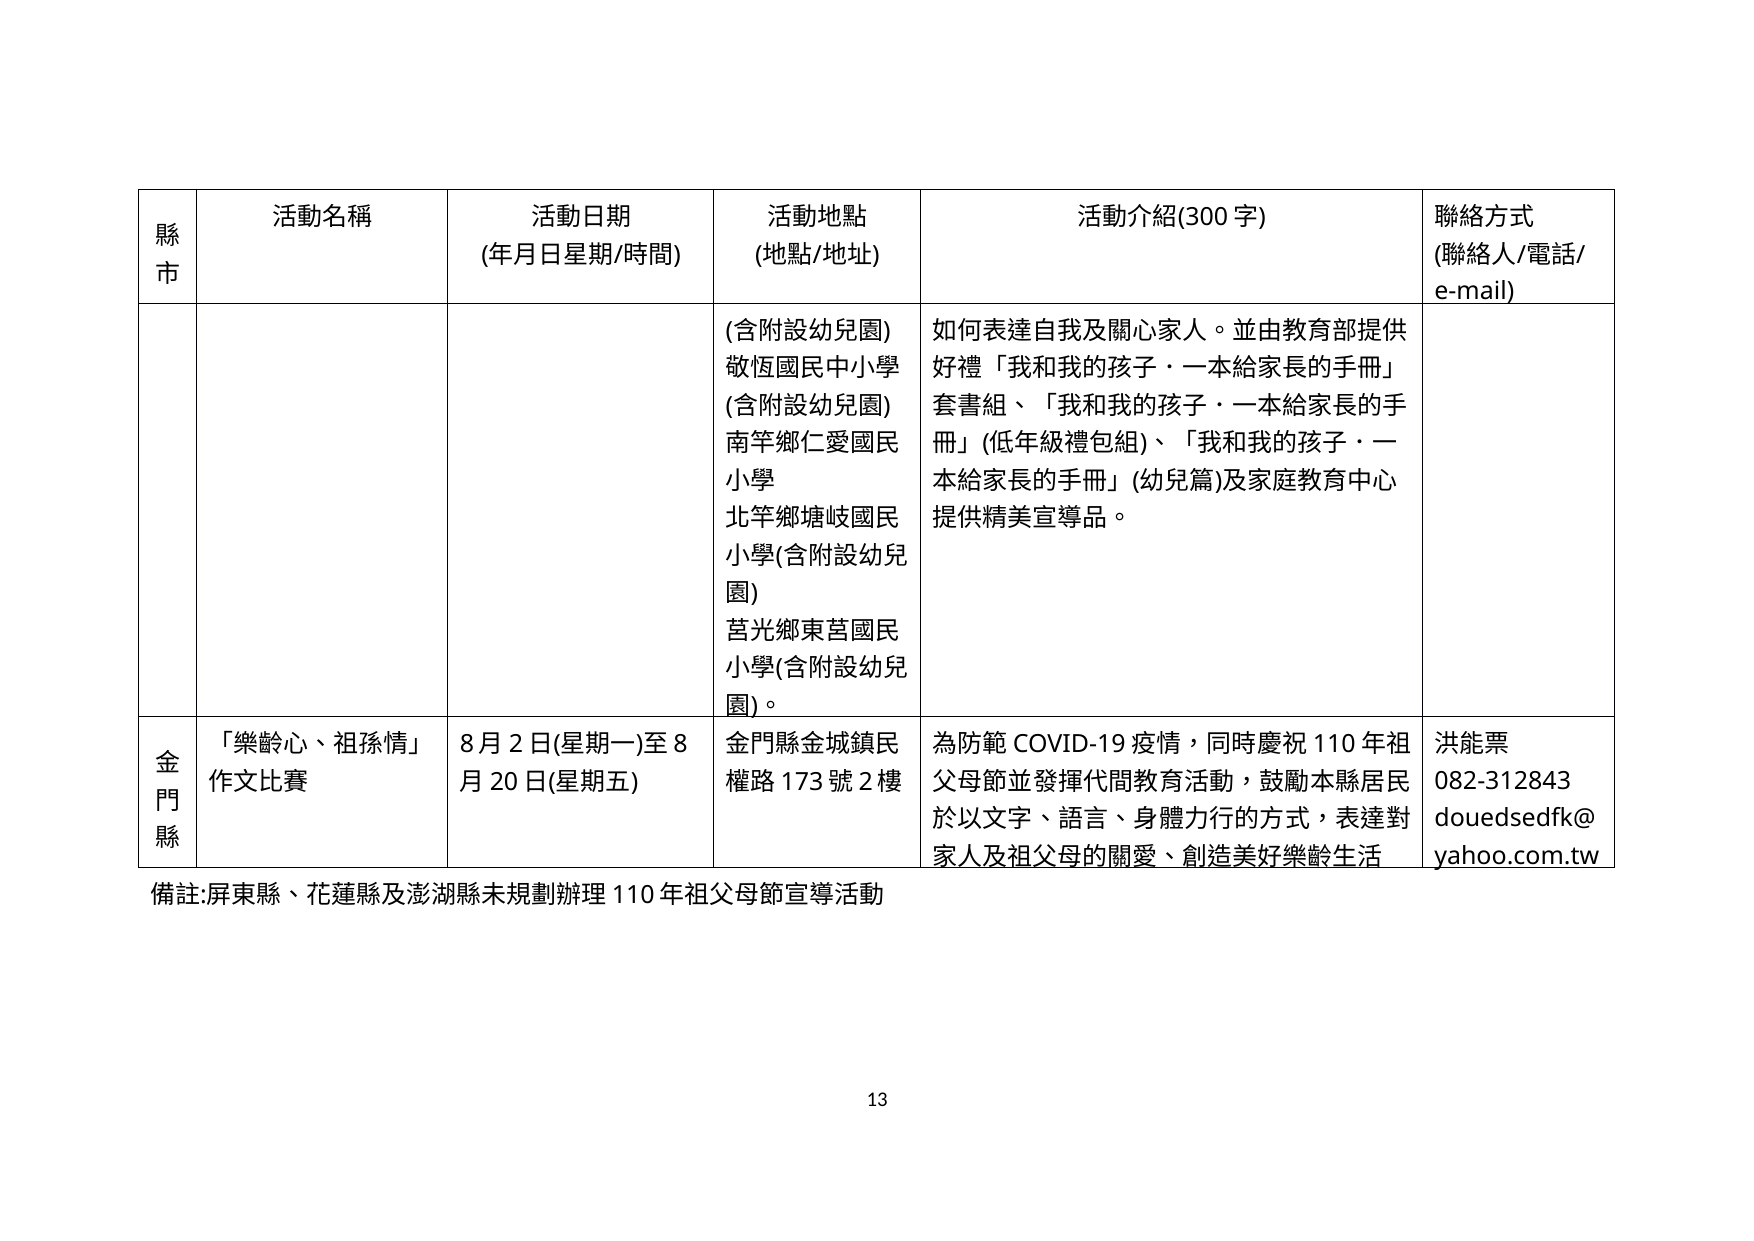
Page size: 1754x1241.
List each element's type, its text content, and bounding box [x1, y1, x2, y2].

table_header 活動日期 (年月日星期/時間) [448, 190, 713, 302]
table_cell 金門縣 [139, 717, 196, 867]
table_cell [197, 304, 447, 716]
table_header 縣市 [139, 190, 196, 302]
table_header 活動名稱 [197, 190, 447, 302]
table_cell [448, 304, 713, 716]
table_cell 洪能票 082-312843 douedsedfk@yahoo.com.tw [1423, 717, 1614, 867]
table_cell [139, 304, 196, 716]
table_cell 如何表達自我及關心家人。並由教育部提供好禮「我和我的孩子．一本給家長的手冊」套書組、「我和我的孩子．一本給家長的手冊」(低年級禮包組)、「我和我的孩子．一本給家長的手冊」(幼兒篇)及家庭教育中心提供精美宣導品。 [921, 304, 1422, 716]
table_cell (含附設幼兒園) 敬恆國民中小學(含附設幼兒園) 南竿鄉仁愛國民小學 北竿鄉塘岐國民小學(含附設幼兒園) 莒光鄉東莒國民小學(含附設幼兒園)。 [714, 304, 920, 716]
table_header 活動地點 (地點/地址) [714, 190, 920, 302]
table_header 活動介紹(300字) [921, 190, 1422, 302]
table_cell 為防範COVID-19疫情，同時慶祝110年祖父母節並發揮代間教育活動，鼓勵本縣居民於以文字、語言、身體力行的方式，表達對家人及祖父母的關愛、創造美好樂齡生活 [921, 717, 1422, 867]
table_header 聯絡方式 (聯絡人/電話/e-mail) [1423, 190, 1614, 302]
text 備註:屏東縣、花蓮縣及澎湖縣未規劃辦理110年祖父母節宣導活動 [150, 868, 1604, 906]
table_cell 金門縣金城鎮民權路173號2樓 [714, 717, 920, 867]
table_cell 「樂齡心、祖孫情」作文比賽 [197, 717, 447, 867]
table_cell [1423, 304, 1614, 716]
table_cell 8月2日(星期一)至8月20日(星期五) [448, 717, 713, 867]
